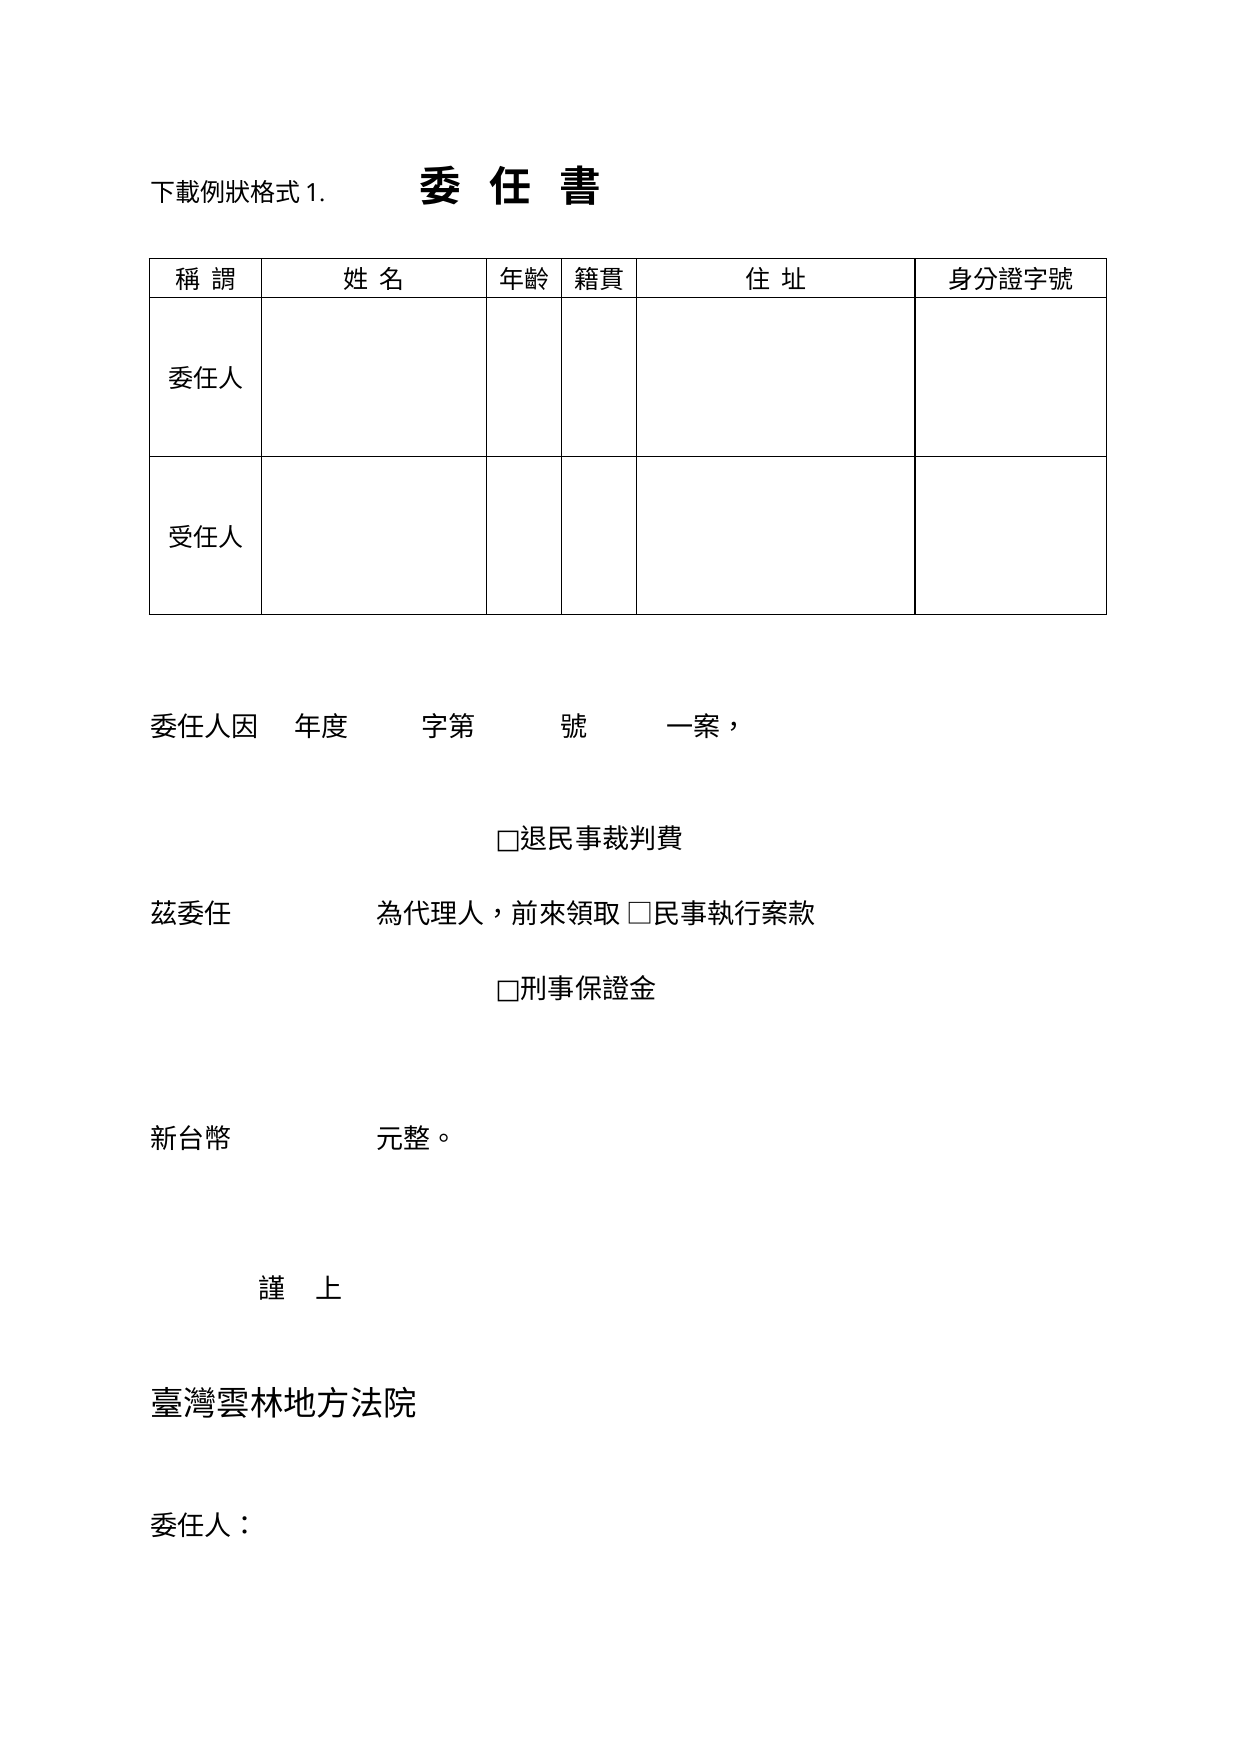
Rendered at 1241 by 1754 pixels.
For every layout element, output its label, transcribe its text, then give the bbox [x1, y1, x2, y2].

table_cell [262, 298, 486, 456]
table_cell 受任人 [150, 457, 261, 614]
text 新台幣 元整。 [150, 1099, 1106, 1174]
table_cell [262, 457, 486, 614]
table_cell [916, 457, 1106, 614]
text 下載例狀格式1. 委 任 書 [150, 146, 1053, 221]
table_cell [637, 298, 914, 456]
table_header 籍貫 [562, 259, 636, 297]
text □刑事保證金 [150, 949, 1106, 1024]
table_cell [487, 457, 561, 614]
text 臺灣雲林地方法院 [150, 1363, 1106, 1438]
table_cell [916, 298, 1106, 456]
table_header 姓 名 [262, 259, 486, 297]
table_cell [487, 298, 561, 456]
text □退民事裁判費 [150, 799, 1106, 874]
table_header 住 址 [637, 259, 914, 297]
table_header 年齡 [487, 259, 561, 297]
table_cell [637, 457, 914, 614]
text 委任人： [150, 1486, 1106, 1561]
text 委任人因 年度 字第 號 一案， [150, 687, 1106, 762]
table_header 稱 謂 [150, 259, 261, 297]
text 茲委任 為代理人，前來領取 □民事執行案款 [150, 874, 1106, 949]
table_cell [562, 298, 636, 456]
text 謹 上 [150, 1249, 1106, 1324]
table_header 身分證字號 [916, 259, 1106, 297]
table_cell [562, 457, 636, 614]
table_cell 委任人 [150, 298, 261, 456]
